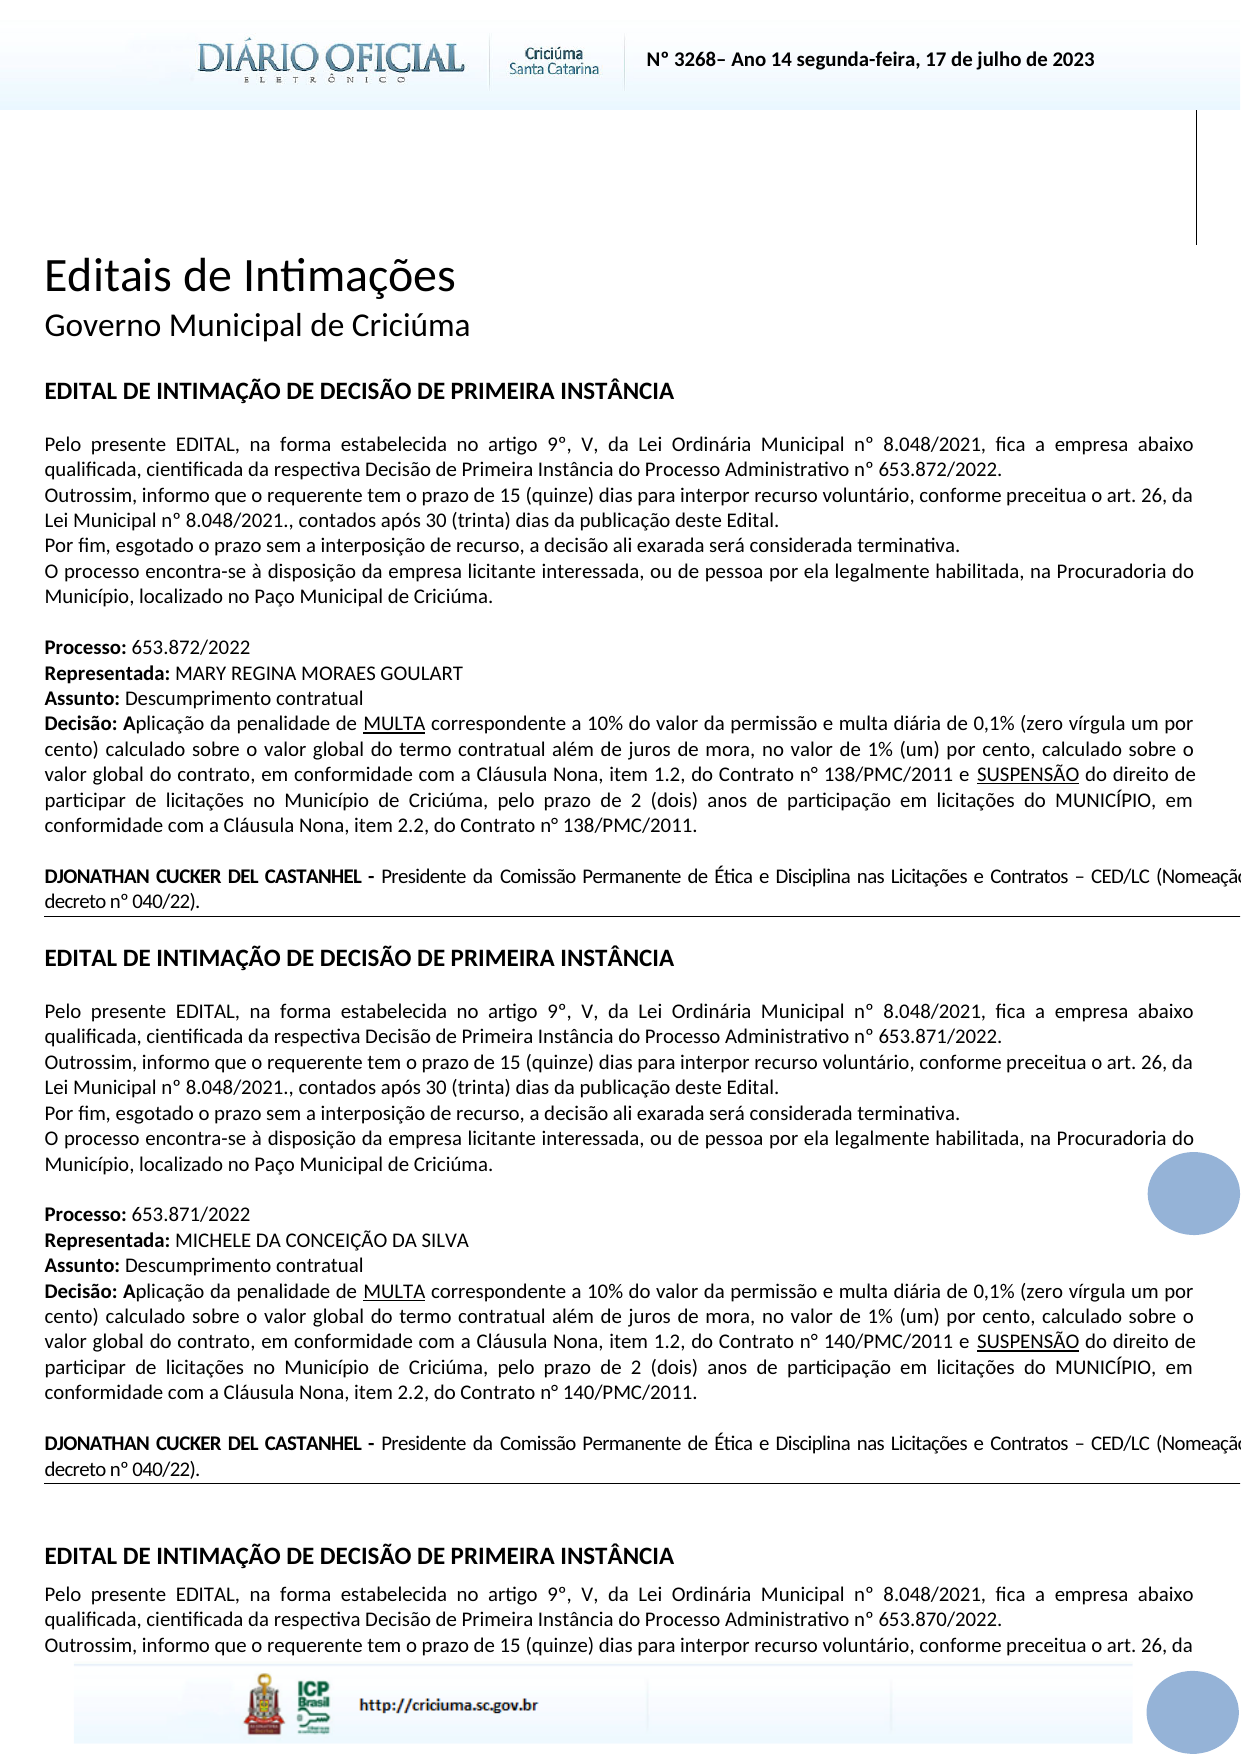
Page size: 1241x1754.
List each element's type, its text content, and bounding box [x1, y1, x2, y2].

text Por fim, esgotado o prazo sem a interposição de recurso, a decisão ali exarada será considerada terminativa. [44, 1100, 1196, 1125]
text EDITAL DE INTIMAÇÃO de decisão de primeira instância [44, 375, 1196, 406]
text Governo Municipal de Criciúma [44, 304, 1196, 344]
text EDITAL DE INTIMAÇÃO de decisão de primeira instância [44, 942, 1196, 973]
text Decisão: Aplicação da penalidade de MULTA correspondente a 10% do valor da permissão e multa diária de 0,1% (zero vírgula um por cento) calculado sobre o valor global do termo contratual além de juros de mora, no valor de 1% (um) por cento, calculado sobre o valor global do contrato, em conformidade com a Cláusula Nona, item 1.2, do Contrato n° 140/PMC/2011 e SUSPENSÃO do direito de participar de licitações no Município de Criciúma, pelo prazo de 2 (dois) anos de participação em licitações do MUNICÍPIO, em conformidade com a Cláusula Nona, item 2.2, do Contrato n° 140/PMC/2011. [44, 1278, 1196, 1405]
text DJONATHAN CUCKER DEL CASTANHEL - Presidente da Comissão Permanente de Ética e Disciplina nas Licitações e Contratos – CED/LC (Nomeação decreto nº 040/22). [44, 1430, 1240, 1483]
text O processo encontra-se à disposição da empresa licitante interessada, ou de pessoa por ela legalmente habilitada, na Procuradoria do Município, localizado no Paço Municipal de Criciúma. [44, 558, 1196, 609]
text Pelo presente EDITAL, na forma estabelecida no artigo 9º, V, da Lei Ordinária Municipal nº 8.048/2021, fica a empresa abaixo qualificada, cientificada da respectiva Decisão de Primeira Instância do Processo Administrativo nº 653.870/2022. [44, 1581, 1196, 1632]
text O processo encontra-se à disposição da empresa licitante interessada, ou de pessoa por ela legalmente habilitada, na Procuradoria do Município, localizado no Paço Municipal de Criciúma. [44, 1125, 1196, 1176]
text Representada: MICHELE DA CONCEIÇÃO DA SILVA [44, 1227, 1196, 1252]
text Processo: 653.872/2022 [44, 634, 1196, 660]
text Por fim, esgotado o prazo sem a interposição de recurso, a decisão ali exarada será considerada terminativa. [44, 533, 1196, 558]
text Assunto: Descumprimento contratual [44, 1252, 1196, 1278]
text EDITAL DE INTIMAÇÃO de decisão de primeira instância [44, 1540, 1196, 1571]
text DJONATHAN CUCKER DEL CASTANHEL - Presidente da Comissão Permanente de Ética e Disciplina nas Licitações e Contratos – CED/LC (Nomeação decreto nº 040/22). [44, 863, 1240, 916]
text Outrossim, informo que o requerente tem o prazo de 15 (quinze) dias para interpor recurso voluntário, conforme preceitua o art. 26, da Lei Municipal nº 8.048/2021., contados após 30 (trinta) dias da publicação deste Edital. [44, 482, 1196, 533]
text Pelo presente EDITAL, na forma estabelecida no artigo 9º, V, da Lei Ordinária Municipal nº 8.048/2021, fica a empresa abaixo qualificada, cientificada da respectiva Decisão de Primeira Instância do Processo Administrativo nº 653.872/2022. [44, 431, 1196, 482]
text Representada: MARY REGINA MORAES GOULART [44, 660, 1196, 685]
text Outrossim, informo que o requerente tem o prazo de 15 (quinze) dias para interpor recurso voluntário, conforme preceitua o art. 26, da Lei Municipal nº 8.048/2021., contados após 30 (trinta) dias da publicação deste Edital. [44, 1049, 1196, 1100]
text Decisão: Aplicação da penalidade de MULTA correspondente a 10% do valor da permissão e multa diária de 0,1% (zero vírgula um por cento) calculado sobre o valor global do termo contratual além de juros de mora, no valor de 1% (um) por cento, calculado sobre o valor global do contrato, em conformidade com a Cláusula Nona, item 1.2, do Contrato n° 138/PMC/2011 e SUSPENSÃO do direito de participar de licitações no Município de Criciúma, pelo prazo de 2 (dois) anos de participação em licitações do MUNICÍPIO, em conformidade com a Cláusula Nona, item 2.2, do Contrato n° 138/PMC/2011. [44, 711, 1196, 838]
text Pelo presente EDITAL, na forma estabelecida no artigo 9º, V, da Lei Ordinária Municipal nº 8.048/2021, fica a empresa abaixo qualificada, cientificada da respectiva Decisão de Primeira Instância do Processo Administrativo nº 653.871/2022. [44, 998, 1196, 1049]
text Processo: 653.871/2022 [44, 1202, 1165, 1227]
text Assunto: Descumprimento contratual [44, 685, 1196, 711]
text Editais de Intimações [44, 245, 1196, 304]
text Outrossim, informo que o requerente tem o prazo de 15 (quinze) dias para interpor recurso voluntário, conforme preceitua o art. 26, da [44, 1632, 1196, 1657]
